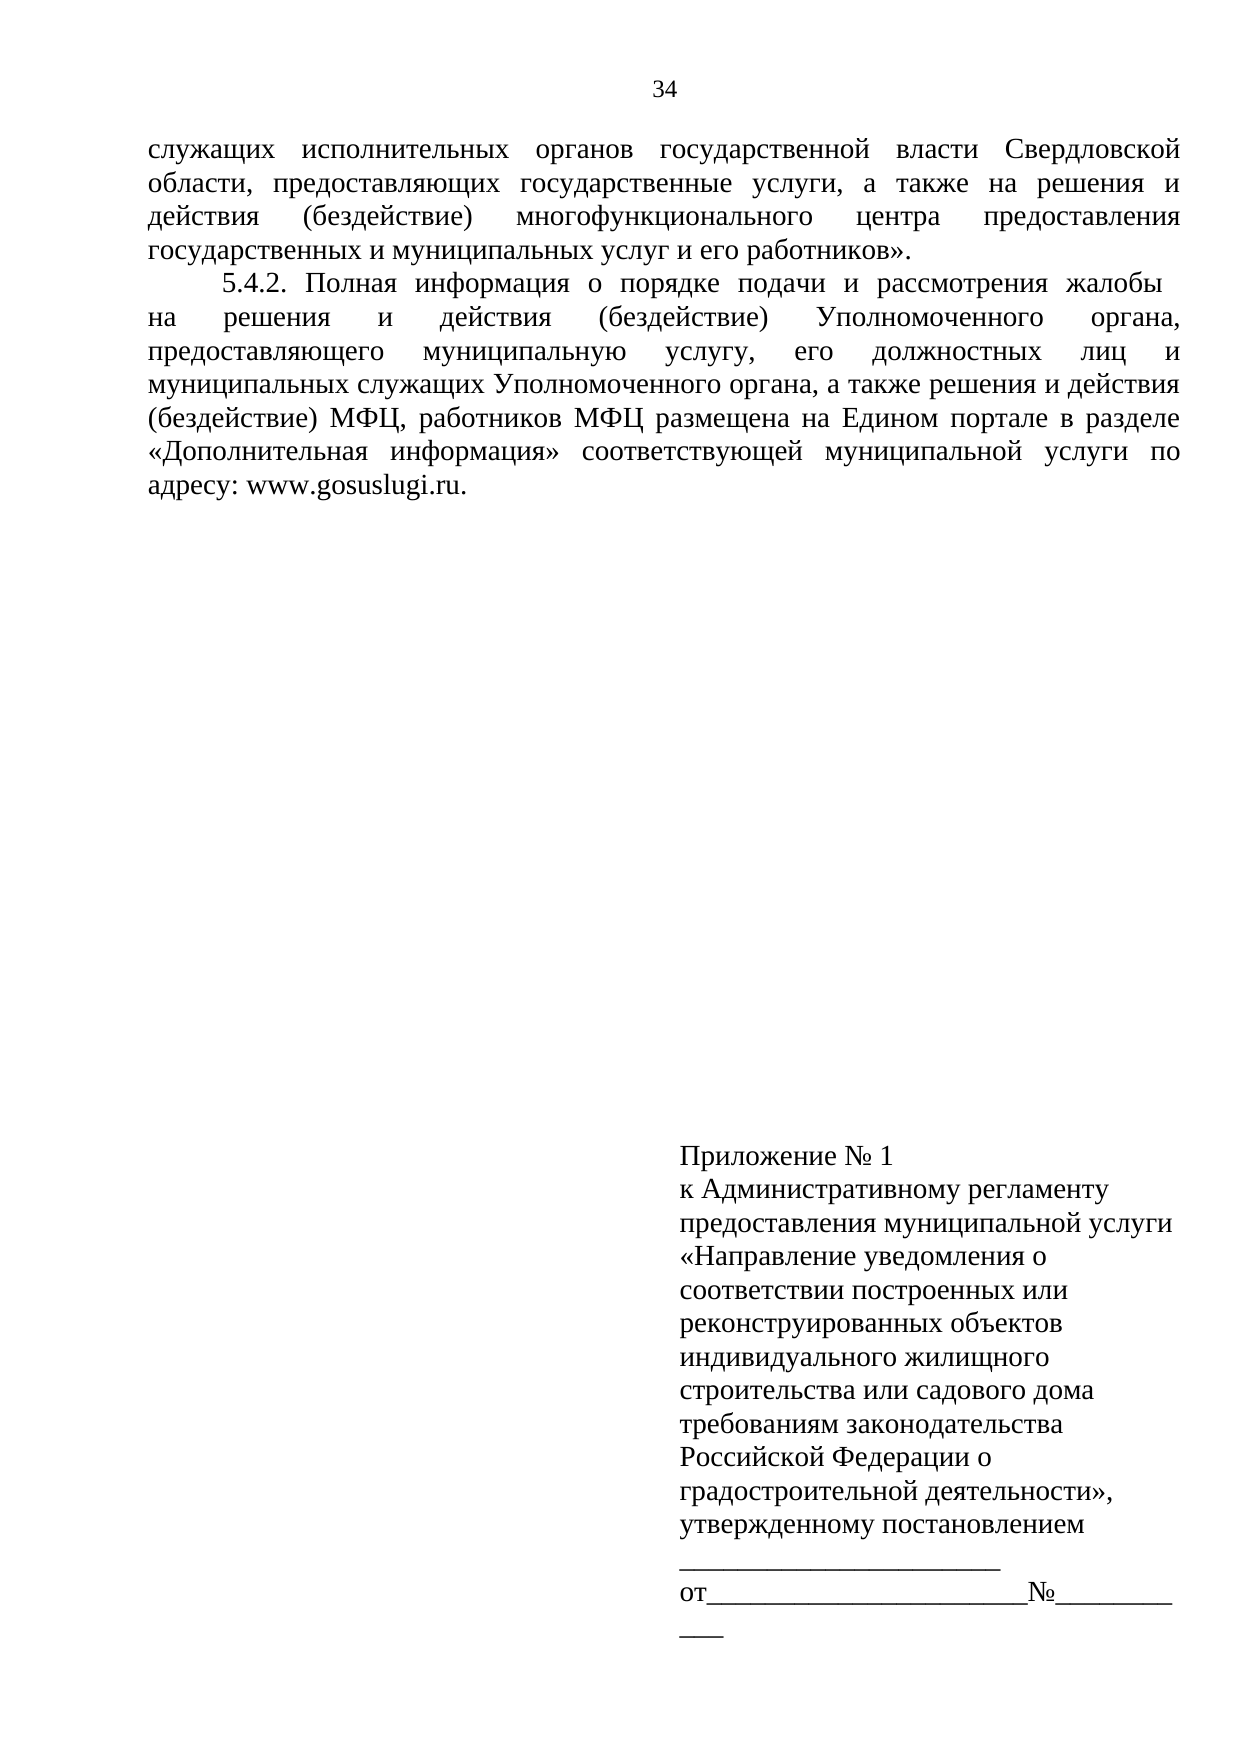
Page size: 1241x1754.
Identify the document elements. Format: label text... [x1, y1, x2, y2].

text к Административному регламенту предоставления муниципальной услуги «Направление уведомления о соответствии построенных или реконструированных объектов индивидуального жилищного строительства или садового дома требованиям законодательства Российской Федерации о градостроительной деятельности», утвержденному постановлением ______________________ [679, 1171, 1181, 1574]
text 5.4.2. Полная информация о порядке подачи и рассмотрения жалобы на решения и действия (бездействие) Уполномоченного органа, предоставляющего муниципальную услугу, его должностных лиц и муниципальных служащих Уполномоченного органа, а также решения и действия (бездействие) МФЦ, работников МФЦ размещена на Едином портале в разделе «Дополнительная информация» соответствующей муниципальной услуги по адресу: www.gosuslugi.ru. [148, 266, 1181, 500]
text от______________________№___________ [679, 1574, 1181, 1641]
list служащих исполнительных органов государственной власти Свердловской области, предоставляющих государственные услуги, а также на решения и действия (бездействие) многофункционального центра предоставления государственных и муниципальных услуг и его работников». [148, 131, 1181, 266]
text Приложение № 1 [679, 1138, 1181, 1171]
